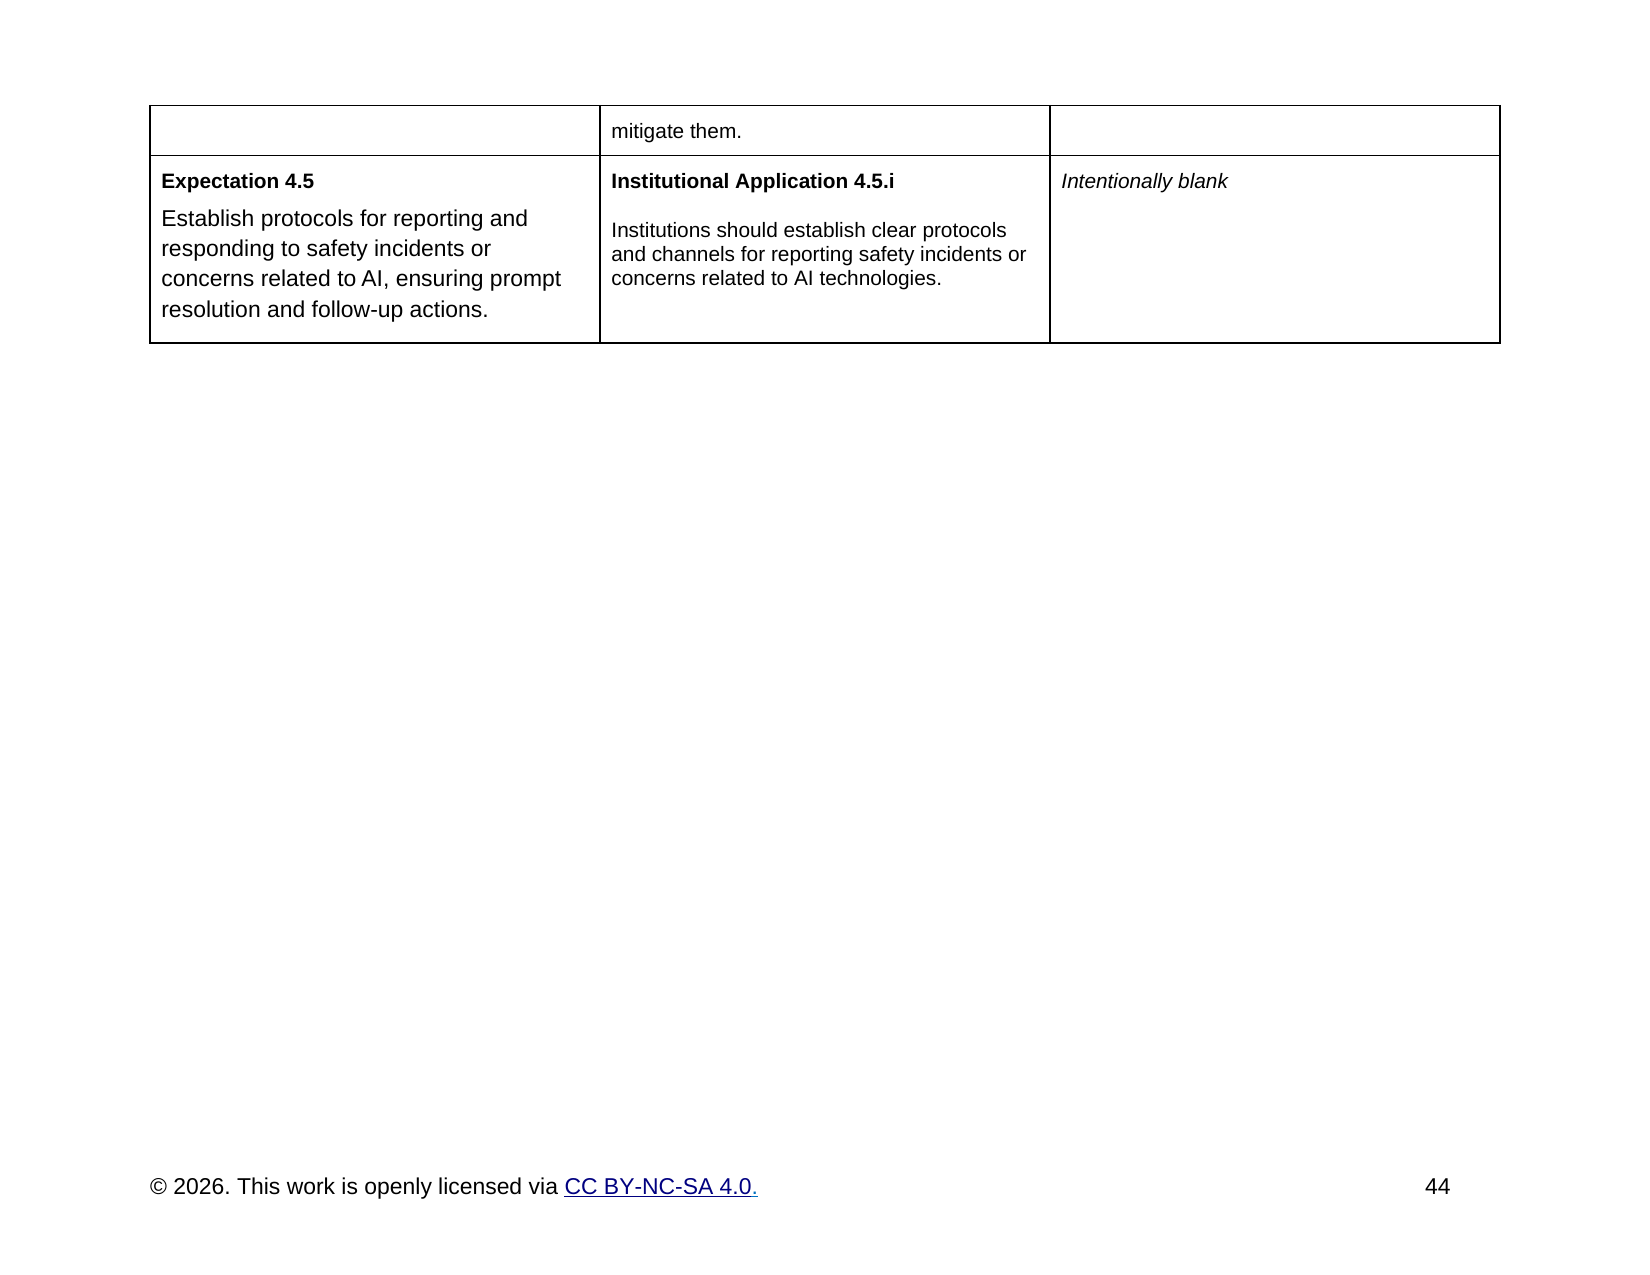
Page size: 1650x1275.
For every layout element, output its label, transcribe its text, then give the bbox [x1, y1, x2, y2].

table_cell Institutional Application 4.5.i Institutions should establish clear protocols and channels for reporting safety incidents or concerns related to AI technologies. [601, 156, 1049, 342]
table_cell [151, 106, 599, 155]
table_cell [1051, 106, 1499, 155]
table_cell mitigate them. [601, 106, 1049, 155]
table_cell Expectation 4.5 Establish protocols for reporting and responding to safety incidents or concerns related to AI, ensuring prompt resolution and follow-up actions. [151, 156, 599, 342]
table_cell Intentionally blank [1051, 156, 1499, 342]
